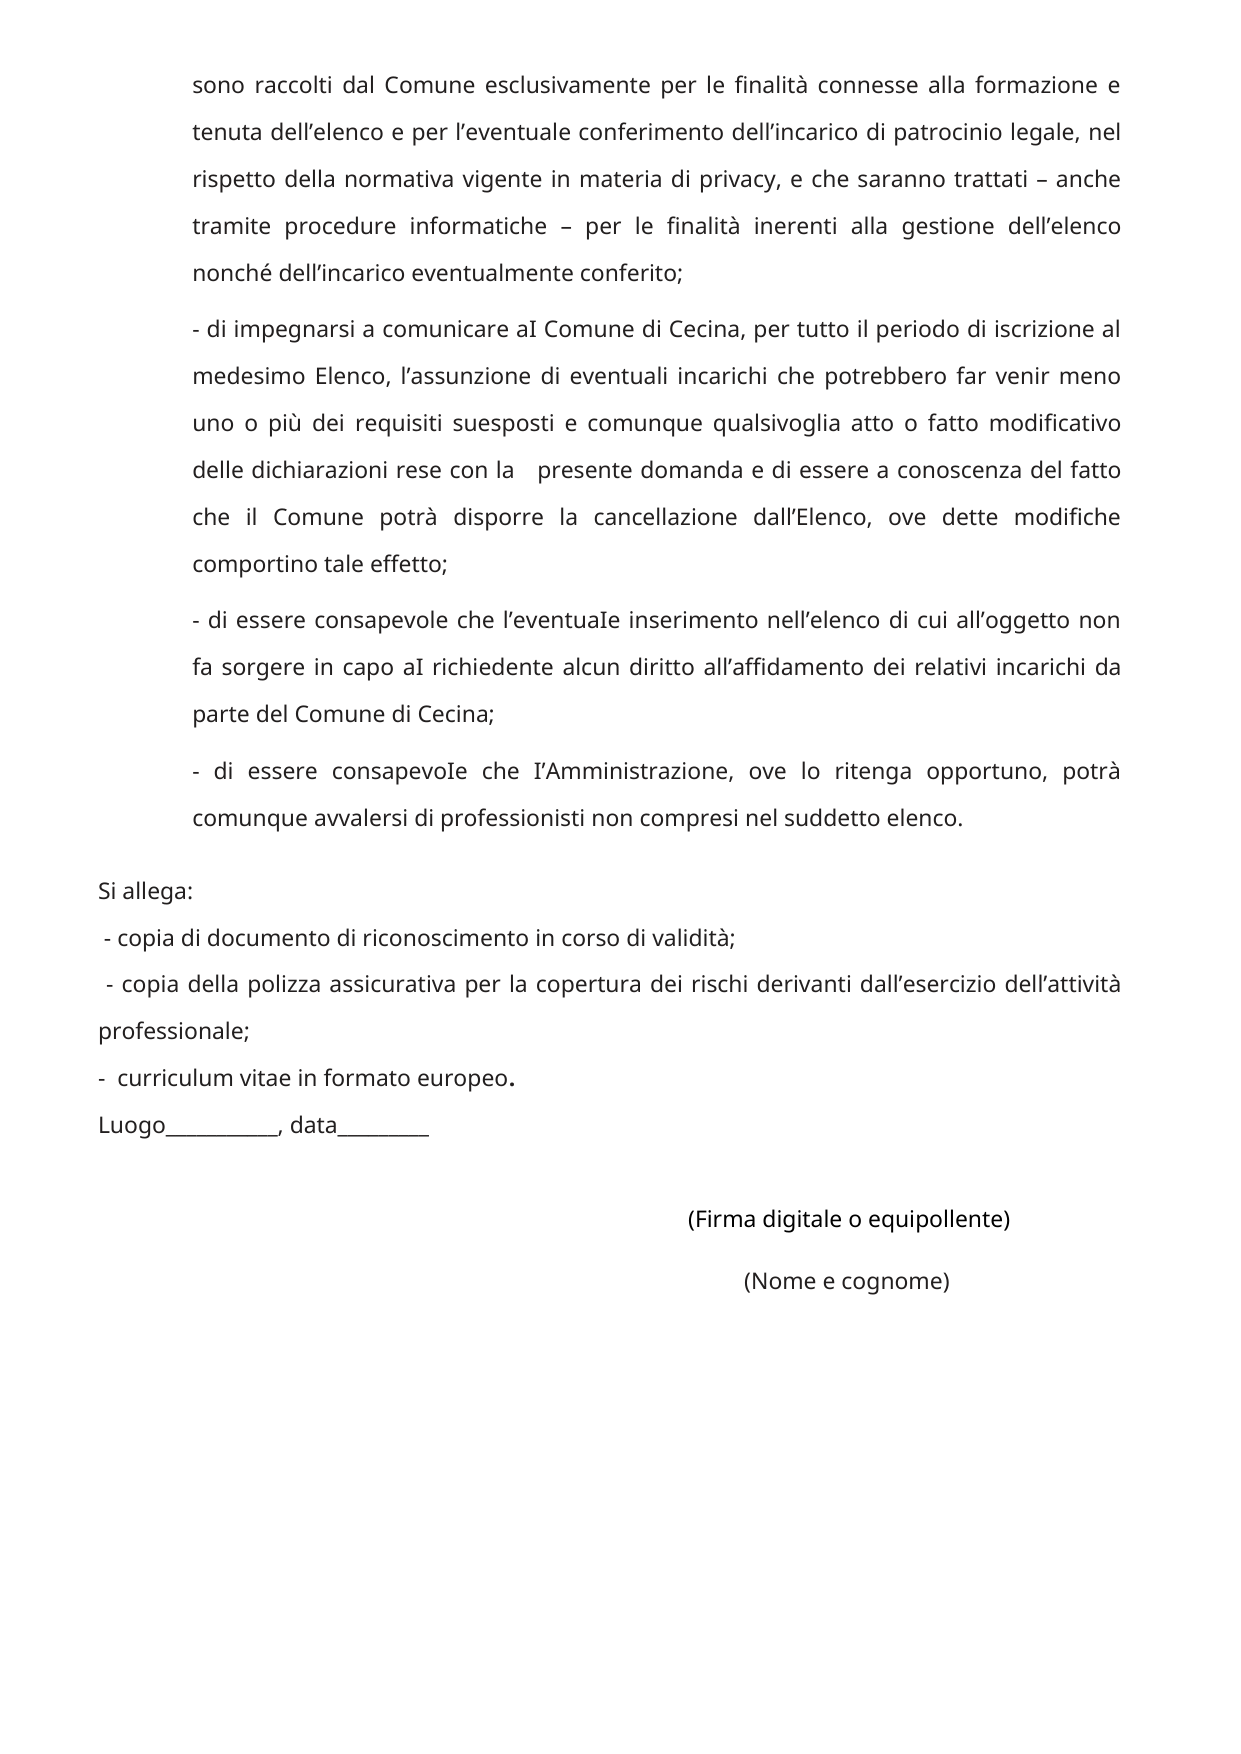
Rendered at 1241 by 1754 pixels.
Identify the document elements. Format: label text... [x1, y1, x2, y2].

text - copia di documento di riconoscimento in corso di validità; [98, 922, 1122, 953]
text - di impegnarsi a comunicare aI Comune di Cecina, per tutto il periodo di iscrizione al medesimo Elenco, l’assunzione di eventuali incarichi che potrebbero far venir meno uno o più dei requisiti suesposti e comunque qualsivoglia atto o fatto modificativo delle dichiarazioni rese con la presente domanda e di essere a conoscenza del fatto che il Comune potrà disporre la cancellazione dall’Elenco, ove dette modifiche comportino tale effetto; [192, 313, 1122, 579]
text (Nome e cognome) [118, 1265, 1122, 1297]
text - copia della polizza assicurativa per la copertura dei rischi derivanti dall’esercizio dell’attività professionale; [98, 968, 1122, 1047]
text sono raccolti dal Comune esclusivamente per le finalità connesse alla formazione e tenuta dell’elenco e per l’eventuale conferimento dell’incarico di patrocinio legale, nel rispetto della normativa vigente in materia di privacy, e che saranno trattati – anche tramite procedure informatiche – per le finalità inerenti alla gestione dell’elenco nonché dell’incarico eventualmente conferito; [192, 69, 1122, 288]
text (Firma digitale o equipollente) [98, 1203, 1122, 1234]
text - curriculum vitae in formato europeo. [98, 1062, 1122, 1093]
text - di essere consapevole che l’eventuaIe inserimento nell’elenco di cui all’oggetto non fa sorgere in capo aI richiedente alcun diritto all’affidamento dei relativi incarichi da parte del Comune di Cecina; [192, 604, 1122, 729]
text Si allega: [98, 875, 1122, 906]
text - di essere consapevoIe che I’Amministrazione, ove lo ritenga opportuno, potrà comunque avvalersi di professionisti non compresi nel suddetto elenco. [192, 755, 1122, 833]
text Luogo___________, data_________ [98, 1109, 1122, 1140]
